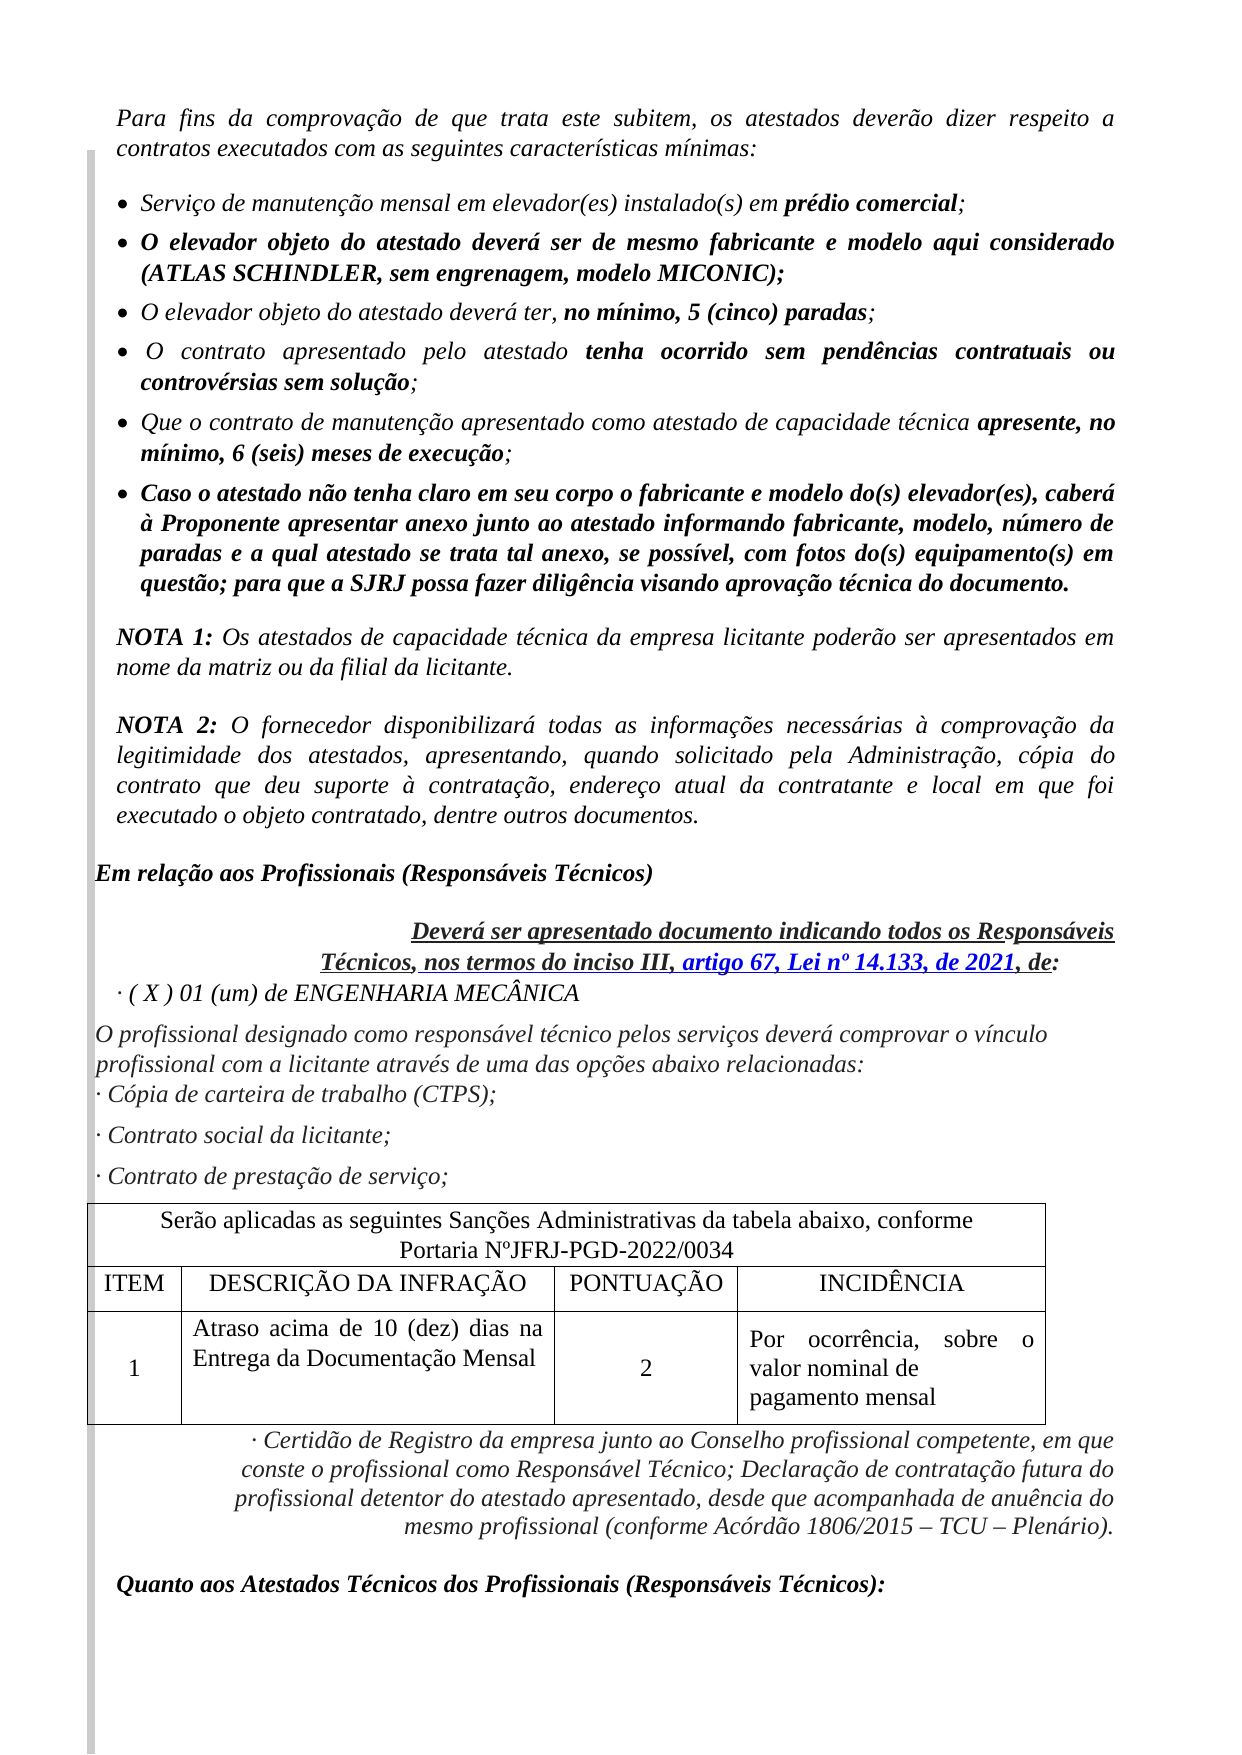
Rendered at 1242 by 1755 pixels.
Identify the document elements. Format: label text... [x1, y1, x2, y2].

text Quanto aos Atestados Técnicos dos Profissionais (Responsáveis Técnicos): [116, 1569, 1118, 1598]
table_cell 1 [95, 1312, 181, 1424]
text NOTA 1: Os atestados de capacidade técnica da empresa licitante poderão ser apresentados em nome da matriz ou da filial da licitante. [116, 622, 1118, 681]
text · Certidão de Registro da empresa junto ao Conselho profissional competente, em que conste o profissional como Responsável Técnico; Declaração de contratação futura do profissional detentor do atestado apresentado, desde que acompanhada de anuência do mesmo profissional (conforme Acórdão 1806/2015 – TCU – Plenário). [233, 1425, 1117, 1540]
table_cell Por ocorrência, sobre o valor nominal de pagamento mensal [738, 1312, 1045, 1424]
list Caso o atestado não tenha claro em seu corpo o fabricante e modelo do(s) elevador(es), caberá à Proponente apresentar anexo junto ao atestado informando fabricante, modelo, número de paradas e a qual atestado se trata tal anexo, se possível, com fotos do(s) equipamento(s) em questão; para que a SJRJ possa fazer diligência visando aprovação técnica do documento. [116, 477, 1118, 597]
text · Cópia de carteira de trabalho (CTPS); [95, 1079, 1154, 1108]
table_cell ITEM [95, 1267, 181, 1311]
list O elevador objeto do atestado deverá ter, no mínimo, 5 (cinco) paradas; [116, 296, 1118, 327]
text · Contrato social da licitante; [95, 1120, 1154, 1149]
table_cell Atraso acima de 10 (dez) dias na Entrega da Documentação Mensal [182, 1312, 554, 1424]
list Que o contrato de manutenção apresentado como atestado de capacidade técnica apresente, no mínimo, 6 (seis) meses de execução; [116, 406, 1118, 466]
text Para fins da comprovação de que trata este subitem, os atestados deverão dizer respeito a contratos executados com as seguintes características mínimas: [116, 103, 1118, 162]
table_cell DESCRIÇÃO DA INFRAÇÃO [182, 1267, 554, 1311]
text · ( X ) 01 (um) de ENGENHARIA MECÂNICA [116, 978, 1118, 1006]
table_header Serão aplicadas as seguintes Sanções Administrativas da tabela abaixo, conforme Portaria NºJFRJ-PGD-2022/0034 [95, 1204, 1045, 1266]
table_cell PONTUAÇÃO [555, 1267, 737, 1311]
list O elevador objeto do atestado deverá ser de mesmo fabricante e modelo aqui considerado (ATLAS SCHINDLER, sem engrenagem, modelo MICONIC); [116, 226, 1118, 286]
list Serviço de manutenção mensal em elevador(es) instalado(s) em prédio comercial; [116, 187, 1118, 217]
subtitle Em relação aos Profissionais (Responsáveis Técnicos) [95, 858, 1118, 887]
text O profissional designado como responsável técnico pelos serviços deverá comprovar o vínculo profissional com a licitante através de uma das opções abaixo relacionadas: [95, 1019, 1154, 1078]
text · Contrato de prestação de serviço; [95, 1161, 1154, 1190]
subtitle • O contrato apresentado pelo atestado tenha ocorrido sem pendências contratuais ou controvérsias sem solução; [116, 335, 1118, 396]
text Deverá ser apresentado documento indicando todos os Responsáveis [95, 916, 1117, 945]
table_cell 2 [555, 1312, 737, 1424]
text Técnicos, nos termos do inciso III, artigo 67, Lei nº 14.133, de 2021, de: [320, 947, 1154, 976]
text NOTA 2: O fornecedor disponibilizará todas as informações necessárias à comprovação da legitimidade dos atestados, apresentando, quando solicitado pela Administração, cópia do contrato que deu suporte à contratação, endereço atual da contratante e local em que foi executado o objeto contratado, dentre outros documentos. [116, 710, 1118, 829]
table_cell INCIDÊNCIA [738, 1267, 1045, 1311]
